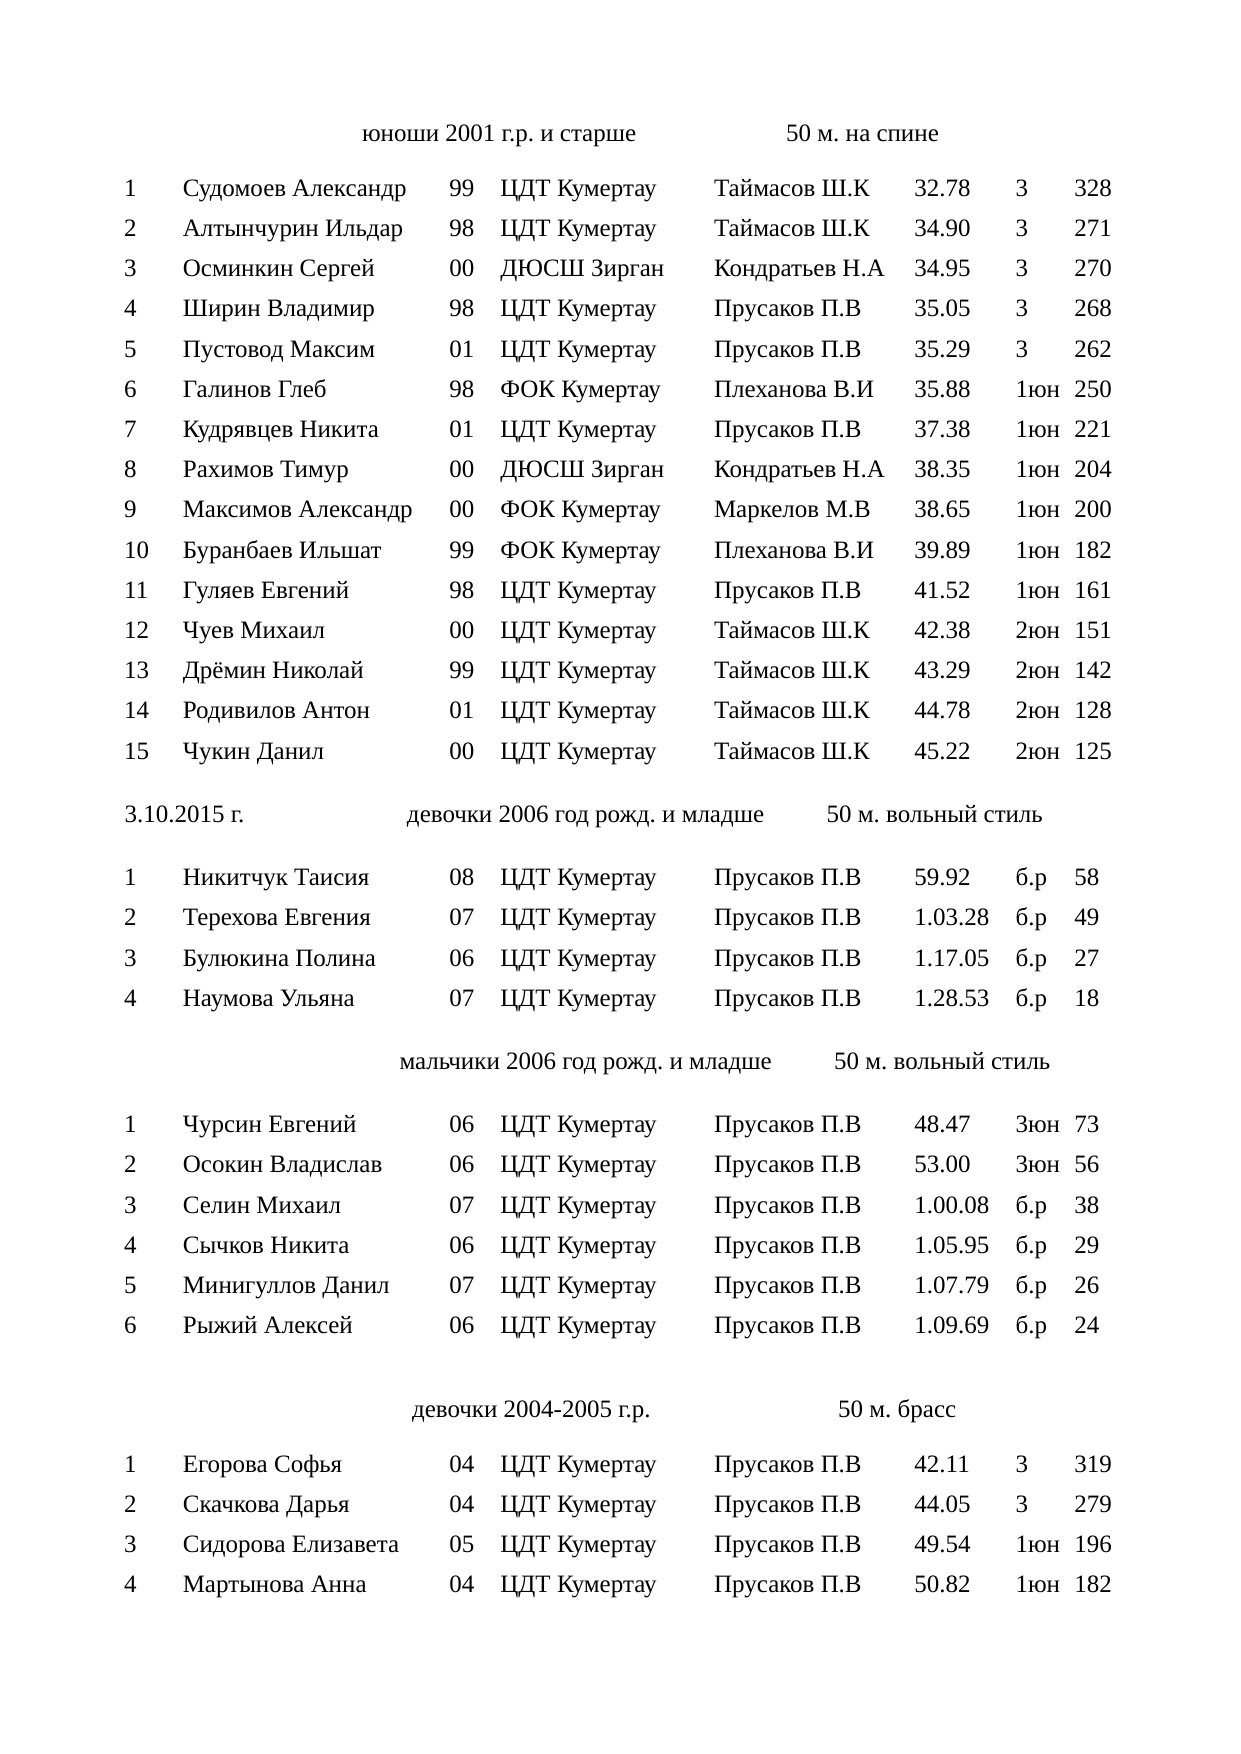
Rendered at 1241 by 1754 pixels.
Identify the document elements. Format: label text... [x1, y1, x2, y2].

table_cell 11 [118, 569, 177, 609]
table_cell Прусаков П.В [708, 569, 908, 609]
table_cell 42.38 [909, 610, 1009, 650]
table_cell 161 [1069, 569, 1122, 609]
table_cell Таймасов Ш.К [708, 208, 908, 248]
table_cell 5 [118, 328, 177, 368]
table_cell ЦДТ Кумертау [495, 1265, 708, 1305]
table_header Таймасов Ш.К [708, 167, 908, 207]
table_header 73 [1069, 1104, 1122, 1144]
table_cell Терехова Евгения [177, 897, 443, 937]
table_header ЦДТ Кумертау [495, 1443, 708, 1483]
table_cell ЦДТ Кумертау [495, 1305, 708, 1345]
table_cell 262 [1069, 328, 1122, 368]
table_header Судомоев Александр [177, 167, 443, 207]
table_cell 06 [444, 1224, 494, 1264]
table_cell 5 [118, 1265, 177, 1305]
table_cell 35.88 [909, 368, 1009, 408]
table_cell 1юн [1010, 489, 1068, 529]
table_cell 1юн [1010, 368, 1068, 408]
table_cell Кондратьев Н.А [708, 248, 908, 288]
table_cell 3юн [1010, 1144, 1068, 1184]
table_header 319 [1069, 1443, 1122, 1483]
table_cell 151 [1069, 610, 1122, 650]
table_cell ЦДТ Кумертау [495, 610, 708, 650]
table_cell 3 [1010, 248, 1068, 288]
table_cell Прусаков П.В [708, 897, 908, 937]
table_cell 37.38 [909, 409, 1009, 449]
table_cell 1юн [1010, 569, 1068, 609]
table_cell 35.29 [909, 328, 1009, 368]
table_cell 01 [444, 328, 494, 368]
table_cell 45.22 [909, 730, 1009, 770]
table_cell 1юн [1010, 409, 1068, 449]
table_cell 3 [118, 1524, 177, 1564]
table_cell ЦДТ Кумертау [495, 288, 708, 328]
table_cell 56 [1069, 1144, 1122, 1184]
table_cell 07 [444, 897, 494, 937]
table_header ЦДТ Кумертау [495, 857, 708, 897]
table_cell Минигуллов Данил [177, 1265, 443, 1305]
table_cell Максимов Александр [177, 489, 443, 529]
table_cell 00 [444, 489, 494, 529]
table_cell 1юн [1010, 1564, 1068, 1604]
table_cell ФОК Кумертау [495, 489, 708, 529]
table_cell б.р [1010, 1184, 1068, 1224]
table_cell 98 [444, 569, 494, 609]
table_header 08 [444, 857, 494, 897]
table_cell Чукин Данил [177, 730, 443, 770]
table_cell ЦДТ Кумертау [495, 650, 708, 690]
table_cell Прусаков П.В [708, 977, 908, 1017]
table_cell 196 [1069, 1524, 1122, 1564]
table_cell Прусаков П.В [708, 409, 908, 449]
table_cell Наумова Ульяна [177, 977, 443, 1017]
table_cell 01 [444, 409, 494, 449]
table_cell ЦДТ Кумертау [495, 208, 708, 248]
table_cell 128 [1069, 690, 1122, 730]
text юноши 2001 г.р. и старше 50 м. на спине [118, 118, 1122, 147]
table_cell ФОК Кумертау [495, 368, 708, 408]
table_cell Скачкова Дарья [177, 1483, 443, 1523]
table_cell Родивилов Антон [177, 690, 443, 730]
table_cell 07 [444, 1184, 494, 1224]
table_cell 268 [1069, 288, 1122, 328]
table_cell ЦДТ Кумертау [495, 1224, 708, 1264]
table_cell 98 [444, 208, 494, 248]
table_cell 05 [444, 1524, 494, 1564]
table_header 59.92 [909, 857, 1009, 897]
table_cell 142 [1069, 650, 1122, 690]
table_cell 4 [118, 1224, 177, 1264]
table_cell 2 [118, 208, 177, 248]
table_cell 1.03.28 [909, 897, 1009, 937]
table_cell Таймасов Ш.К [708, 730, 908, 770]
table_cell Ширин Владимир [177, 288, 443, 328]
table_cell Гуляев Евгений [177, 569, 443, 609]
table_cell Осокин Владислав [177, 1144, 443, 1184]
table_cell 2юн [1010, 730, 1068, 770]
table_cell 250 [1069, 368, 1122, 408]
table_cell 29 [1069, 1224, 1122, 1264]
table_cell 279 [1069, 1483, 1122, 1523]
table_cell б.р [1010, 977, 1068, 1017]
table_cell 3 [1010, 328, 1068, 368]
table_cell 04 [444, 1564, 494, 1604]
table_cell 44.78 [909, 690, 1009, 730]
table_cell Буранбаев Ильшат [177, 529, 443, 569]
table_header 58 [1069, 857, 1122, 897]
table_cell 04 [444, 1483, 494, 1523]
table_cell ЦДТ Кумертау [495, 690, 708, 730]
table_cell 2 [118, 897, 177, 937]
table_cell 1.09.69 [909, 1305, 1009, 1345]
table_cell 00 [444, 449, 494, 489]
table_header ЦДТ Кумертау [495, 1104, 708, 1144]
table_header 04 [444, 1443, 494, 1483]
table_cell б.р [1010, 937, 1068, 977]
table_cell Галинов Глеб [177, 368, 443, 408]
table_cell Чуев Михаил [177, 610, 443, 650]
table_header 1 [118, 167, 177, 207]
table_cell 182 [1069, 1564, 1122, 1604]
table_cell б.р [1010, 1224, 1068, 1264]
table_cell 49 [1069, 897, 1122, 937]
table_cell Дрёмин Николай [177, 650, 443, 690]
table_cell 00 [444, 610, 494, 650]
table_cell 200 [1069, 489, 1122, 529]
table_cell 07 [444, 977, 494, 1017]
table_cell б.р [1010, 1305, 1068, 1345]
table_header 1 [118, 857, 177, 897]
table_header Чурсин Евгений [177, 1104, 443, 1144]
table_cell ЦДТ Кумертау [495, 977, 708, 1017]
table_cell 26 [1069, 1265, 1122, 1305]
table_header 06 [444, 1104, 494, 1144]
table_header ЦДТ Кумертау [495, 167, 708, 207]
table_header 99 [444, 167, 494, 207]
table_cell 4 [118, 1564, 177, 1604]
table_cell Прусаков П.В [708, 1524, 908, 1564]
table_header 1 [118, 1443, 177, 1483]
table_cell 53.00 [909, 1144, 1009, 1184]
table_header 3 [1010, 167, 1068, 207]
table_cell Прусаков П.В [708, 1224, 908, 1264]
table_cell Прусаков П.В [708, 1184, 908, 1224]
table_cell Маркелов М.В [708, 489, 908, 529]
table_cell 2юн [1010, 650, 1068, 690]
table_cell 10 [118, 529, 177, 569]
table_cell 38.65 [909, 489, 1009, 529]
table_header Прусаков П.В [708, 1443, 908, 1483]
table_cell ЦДТ Кумертау [495, 730, 708, 770]
table_cell 1.05.95 [909, 1224, 1009, 1264]
table_cell Прусаков П.В [708, 1305, 908, 1345]
table_cell 9 [118, 489, 177, 529]
table_cell 98 [444, 288, 494, 328]
table_cell 14 [118, 690, 177, 730]
table_cell 6 [118, 368, 177, 408]
table_cell 221 [1069, 409, 1122, 449]
table_cell 38.35 [909, 449, 1009, 489]
table_cell 204 [1069, 449, 1122, 489]
table_cell Алтынчурин Ильдар [177, 208, 443, 248]
table_header 48.47 [909, 1104, 1009, 1144]
table_cell ЦДТ Кумертау [495, 1184, 708, 1224]
table_cell 49.54 [909, 1524, 1009, 1564]
table_cell Мартынова Анна [177, 1564, 443, 1604]
table_cell 2юн [1010, 690, 1068, 730]
table_cell Рахимов Тимур [177, 449, 443, 489]
table_header 1 [118, 1104, 177, 1144]
table_cell Рыжий Алексей [177, 1305, 443, 1345]
table_cell 06 [444, 1305, 494, 1345]
table_cell 00 [444, 248, 494, 288]
table_cell 01 [444, 690, 494, 730]
table_cell 1юн [1010, 449, 1068, 489]
table_cell 2 [118, 1483, 177, 1523]
table_cell 125 [1069, 730, 1122, 770]
table_header 3юн [1010, 1104, 1068, 1144]
table_cell 7 [118, 409, 177, 449]
table_cell ЦДТ Кумертау [495, 1144, 708, 1184]
table_cell 1.00.08 [909, 1184, 1009, 1224]
table_cell 41.52 [909, 569, 1009, 609]
table_header Егорова Софья [177, 1443, 443, 1483]
table_cell Сидорова Елизавета [177, 1524, 443, 1564]
table_cell ЦДТ Кумертау [495, 1524, 708, 1564]
table_cell Таймасов Ш.К [708, 650, 908, 690]
table_cell Прусаков П.В [708, 1265, 908, 1305]
table_header Никитчук Таисия [177, 857, 443, 897]
table_cell 44.05 [909, 1483, 1009, 1523]
table_cell 270 [1069, 248, 1122, 288]
table_cell Кондратьев Н.А [708, 449, 908, 489]
table_cell Прусаков П.В [708, 288, 908, 328]
text 3.10.2015 г. девочки 2006 год рожд. и младше 50 м. вольный стиль [118, 799, 1122, 828]
table_cell 1.28.53 [909, 977, 1009, 1017]
table_cell ЦДТ Кумертау [495, 569, 708, 609]
table_cell Селин Михаил [177, 1184, 443, 1224]
table_cell ДЮСШ Зирган [495, 449, 708, 489]
table_cell 1.17.05 [909, 937, 1009, 977]
table_cell 07 [444, 1265, 494, 1305]
table_cell ФОК Кумертау [495, 529, 708, 569]
table_cell Прусаков П.В [708, 1483, 908, 1523]
text мальчики 2006 год рожд. и младше 50 м. вольный стиль [118, 1046, 1122, 1075]
table_cell 24 [1069, 1305, 1122, 1345]
table_header 32.78 [909, 167, 1009, 207]
table_cell ЦДТ Кумертау [495, 1564, 708, 1604]
table_cell 4 [118, 977, 177, 1017]
table_header 3 [1010, 1443, 1068, 1483]
table_cell Плеханова В.И [708, 529, 908, 569]
table_cell б.р [1010, 1265, 1068, 1305]
table_cell 18 [1069, 977, 1122, 1017]
table_cell ЦДТ Кумертау [495, 409, 708, 449]
table_header Прусаков П.В [708, 857, 908, 897]
table_cell 1юн [1010, 1524, 1068, 1564]
table_cell 00 [444, 730, 494, 770]
table_cell 34.90 [909, 208, 1009, 248]
table_cell ЦДТ Кумертау [495, 328, 708, 368]
table_cell 2 [118, 1144, 177, 1184]
table_cell 39.89 [909, 529, 1009, 569]
table_cell 271 [1069, 208, 1122, 248]
table_cell Пустовод Максим [177, 328, 443, 368]
table_cell ДЮСШ Зирган [495, 248, 708, 288]
table_cell 2юн [1010, 610, 1068, 650]
table_cell 35.05 [909, 288, 1009, 328]
table_cell 6 [118, 1305, 177, 1345]
table_cell 13 [118, 650, 177, 690]
table_cell 3 [1010, 208, 1068, 248]
table_header Прусаков П.В [708, 1104, 908, 1144]
table_cell 1юн [1010, 529, 1068, 569]
table_cell ЦДТ Кумертау [495, 937, 708, 977]
table_cell Прусаков П.В [708, 328, 908, 368]
table_header 42.11 [909, 1443, 1009, 1483]
table_cell 3 [118, 937, 177, 977]
table_header 328 [1069, 167, 1122, 207]
table_cell 3 [1010, 288, 1068, 328]
table_cell 38 [1069, 1184, 1122, 1224]
table_cell Сычков Никита [177, 1224, 443, 1264]
table_cell Прусаков П.В [708, 1144, 908, 1184]
table_cell 50.82 [909, 1564, 1009, 1604]
table_cell 06 [444, 937, 494, 977]
table_cell 8 [118, 449, 177, 489]
table_cell Таймасов Ш.К [708, 690, 908, 730]
table_cell 99 [444, 650, 494, 690]
table_header б.р [1010, 857, 1068, 897]
table_cell 15 [118, 730, 177, 770]
table_cell 12 [118, 610, 177, 650]
text девочки 2004-2005 г.р. 50 м. брасс [118, 1394, 1122, 1423]
table_cell 43.29 [909, 650, 1009, 690]
table_cell 1.07.79 [909, 1265, 1009, 1305]
table_cell 3 [118, 248, 177, 288]
table_cell ЦДТ Кумертау [495, 897, 708, 937]
table_cell 99 [444, 529, 494, 569]
table_cell Плеханова В.И [708, 368, 908, 408]
table_cell 06 [444, 1144, 494, 1184]
table_cell 182 [1069, 529, 1122, 569]
table_cell 98 [444, 368, 494, 408]
table_cell Осминкин Сергей [177, 248, 443, 288]
table_cell 4 [118, 288, 177, 328]
table_cell Прусаков П.В [708, 937, 908, 977]
table_cell 34.95 [909, 248, 1009, 288]
table_cell б.р [1010, 897, 1068, 937]
table_cell Таймасов Ш.К [708, 610, 908, 650]
table_cell 27 [1069, 937, 1122, 977]
table_cell Кудрявцев Никита [177, 409, 443, 449]
table_cell Прусаков П.В [708, 1564, 908, 1604]
table_cell 3 [118, 1184, 177, 1224]
table_cell Булюкина Полина [177, 937, 443, 977]
table_cell 3 [1010, 1483, 1068, 1523]
table_cell ЦДТ Кумертау [495, 1483, 708, 1523]
